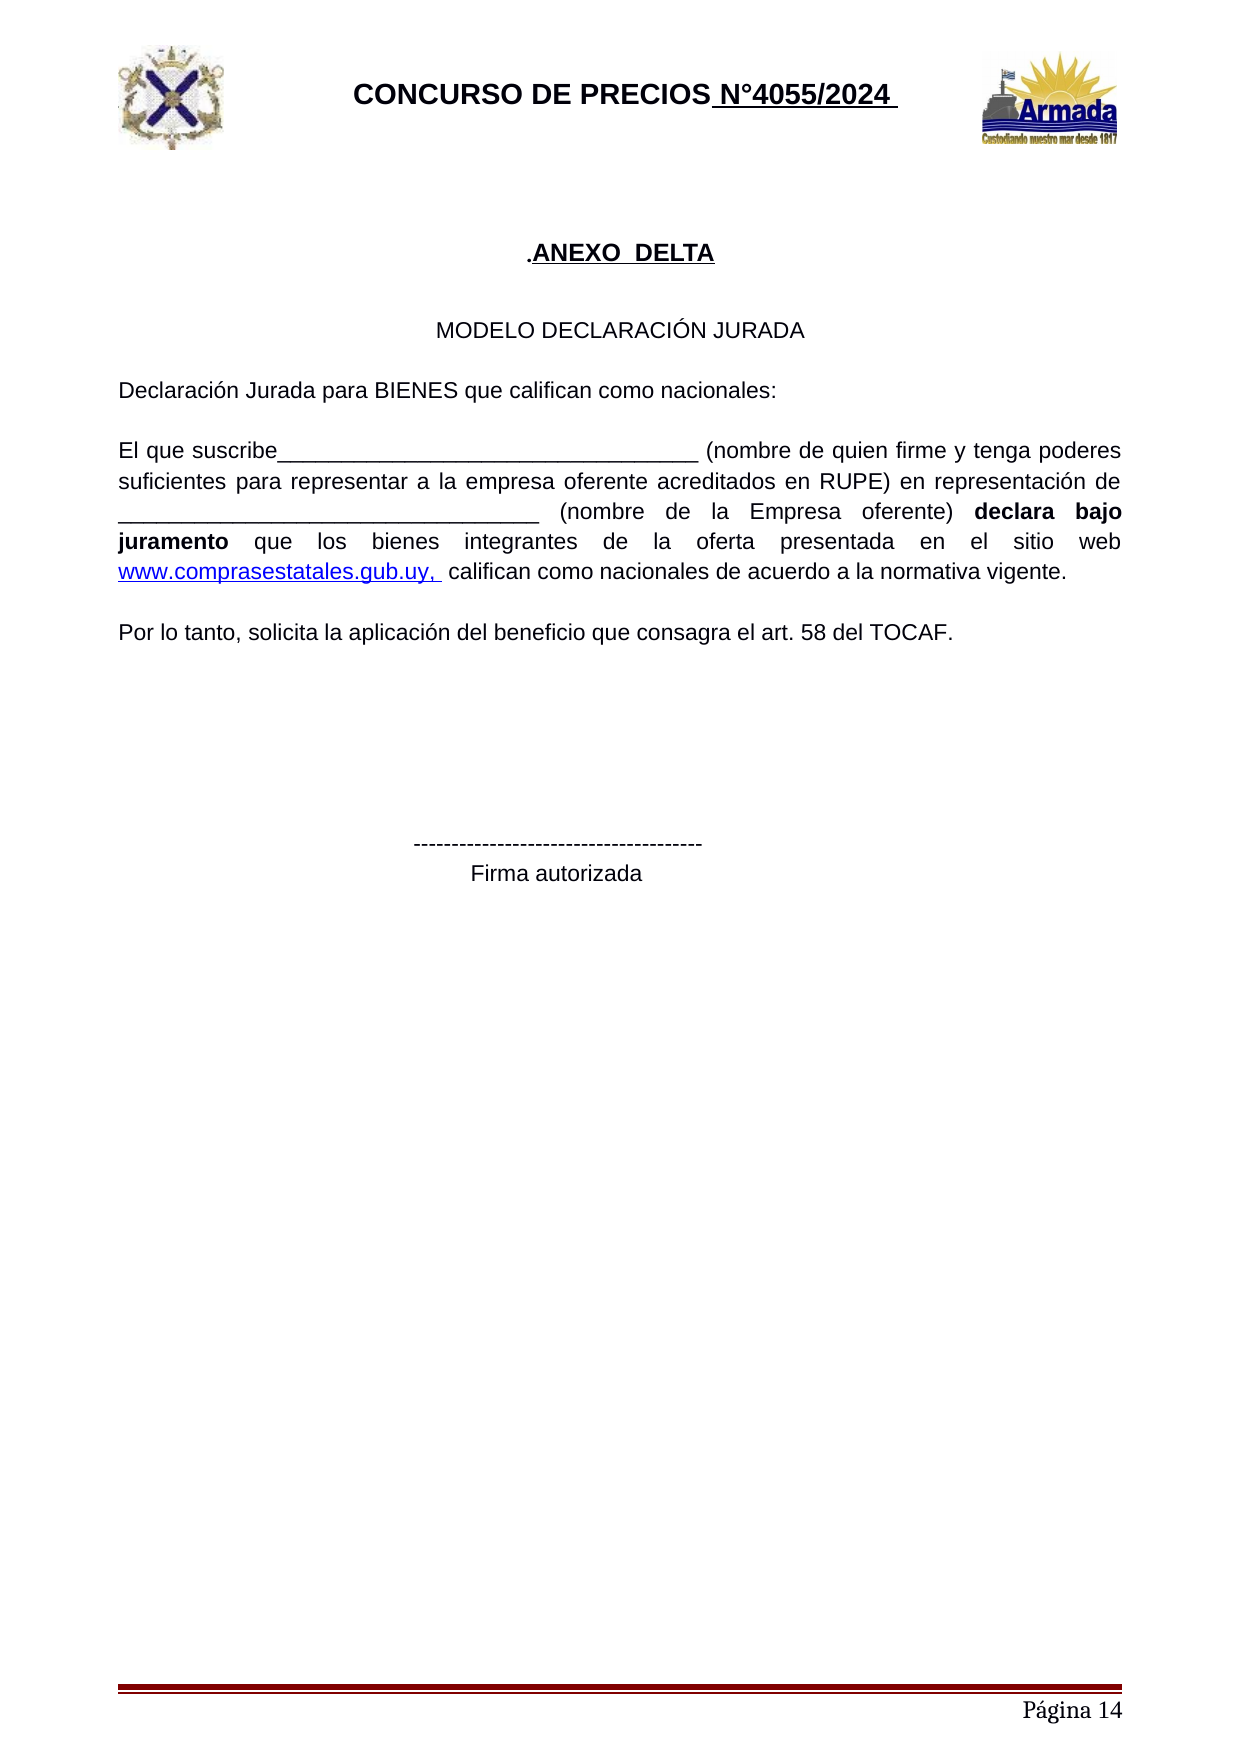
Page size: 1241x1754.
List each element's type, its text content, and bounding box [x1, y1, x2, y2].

picture [982, 51, 1117, 144]
text MODELO DECLARACIÓN JURADA [118, 317, 1122, 343]
subtitle ANEXO DELTA [118, 238, 1122, 267]
text Declaración Jurada para BIENES que califican como nacionales: [118, 377, 1122, 403]
text -------------------------------------- [118, 830, 1122, 857]
text Por lo tanto, solicita la aplicación del beneficio que consagra el art. 58 del TOCAF. [118, 619, 1122, 645]
text El que suscribe_________________________________ (nombre de quien firme y tenga poderes suficientes para representar a la empresa oferente acreditados en RUPE) en representación de _________________________________ (nombre de la Empresa oferente) declara bajo juramento que los bienes integrantes de la oferta presentada en el sitio web www.comprasestatales.gub.uy, califican como nacionales de acuerdo a la normativa vigente. [118, 407, 1122, 585]
picture [118, 45, 224, 150]
text Firma autorizada [118, 860, 1122, 887]
